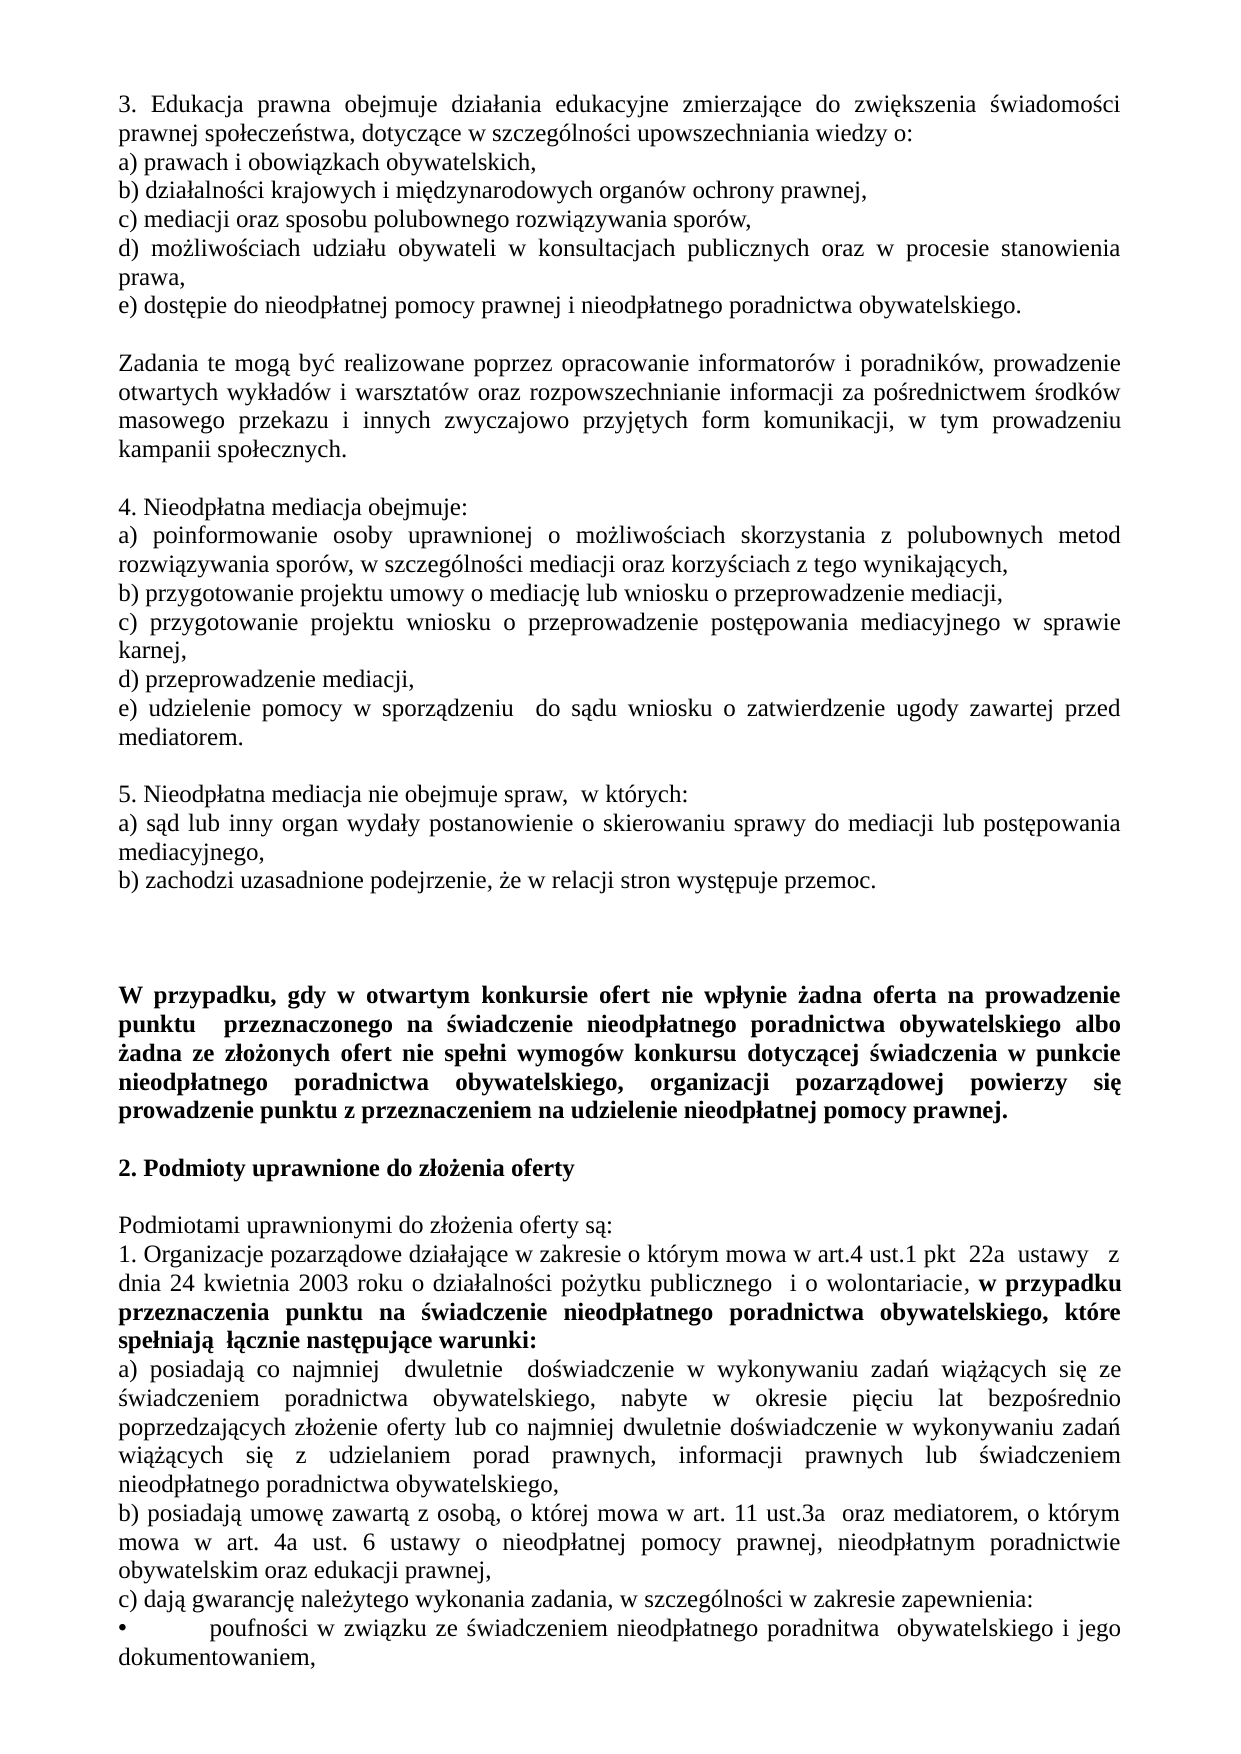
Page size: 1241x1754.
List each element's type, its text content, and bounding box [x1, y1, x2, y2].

text e) dostępie do nieodpłatnej pomocy prawnej i nieodpłatnego poradnictwa obywatelskiego. [118, 290, 1122, 319]
text b) posiadają umowę zawartą z osobą, o której mowa w art. 11 ust.3a oraz mediatorem, o którym mowa w art. 4a ust. 6 ustawy o nieodpłatnej pomocy prawnej, nieodpłatnym poradnictwie obywatelskim oraz edukacji prawnej, [118, 1498, 1122, 1584]
text 2. Podmioty uprawnione do złożenia oferty [118, 1153, 1122, 1182]
text b) przygotowanie projektu umowy o mediację lub wniosku o przeprowadzenie mediacji, [118, 578, 1122, 607]
text a) poinformowanie osoby uprawnionej o możliwościach skorzystania z polubownych metod rozwiązywania sporów, w szczególności mediacji oraz korzyściach z tego wynikających, [118, 520, 1122, 578]
text Zadania te mogą być realizowane poprzez opracowanie informatorów i poradników, prowadzenie otwartych wykładów i warsztatów oraz rozpowszechnianie informacji za pośrednictwem środków masowego przekazu i innych zwyczajowo przyjętych form komunikacji, w tym prowadzeniu kampanii społecznych. [118, 348, 1122, 463]
text e) udzielenie pomocy w sporządzeniu do sądu wniosku o zatwierdzenie ugody zawartej przed mediatorem. [118, 693, 1122, 750]
list poufności w związku ze świadczeniem nieodpłatnego poradnitwa obywatelskiego i jego dokumentowaniem, [118, 1613, 1122, 1670]
text a) prawach i obowiązkach obywatelskich, [118, 147, 1122, 175]
text c) przygotowanie projektu wniosku o przeprowadzenie postępowania mediacyjnego w sprawie karnej, [118, 607, 1122, 664]
text a) sąd lub inny organ wydały postanowienie o skierowaniu sprawy do mediacji lub postępowania mediacyjnego, [118, 808, 1122, 865]
text c) dają gwarancję należytego wykonania zadania, w szczególności w zakresie zapewnienia: [118, 1584, 1122, 1613]
text d) możliwościach udziału obywateli w konsultacjach publicznych oraz w procesie stanowienia prawa, [118, 233, 1122, 290]
text Podmiotami uprawnionymi do złożenia oferty są: [118, 1210, 1122, 1239]
text b) zachodzi uzasadnione podejrzenie, że w relacji stron występuje przemoc. [118, 865, 1122, 894]
text W przypadku, gdy w otwartym konkursie ofert nie wpłynie żadna oferta na prowadzenie punktu przeznaczonego na świadczenie nieodpłatnego poradnictwa obywatelskiego albo żadna ze złożonych ofert nie spełni wymogów konkursu dotyczącej świadczenia w punkcie nieodpłatnego poradnictwa obywatelskiego, organizacji pozarządowej powierzy się prowadzenie punktu z przeznaczeniem na udzielenie nieodpłatnej pomocy prawnej. [118, 980, 1122, 1124]
text 4. Nieodpłatna mediacja obejmuje: [118, 492, 1122, 520]
text a) posiadają co najmniej dwuletnie doświadczenie w wykonywaniu zadań wiążących się ze świadczeniem poradnictwa obywatelskiego, nabyte w okresie pięciu lat bezpośrednio poprzedzających złożenie oferty lub co najmniej dwuletnie doświadczenie w wykonywaniu zadań wiążących się z udzielaniem porad prawnych, informacji prawnych lub świadczeniem nieodpłatnego poradnictwa obywatelskiego, [118, 1354, 1122, 1498]
text d) przeprowadzenie mediacji, [118, 664, 1122, 693]
text 5. Nieodpłatna mediacja nie obejmuje spraw, w których: [118, 779, 1122, 808]
text c) mediacji oraz sposobu polubownego rozwiązywania sporów, [118, 204, 1122, 233]
text b) działalności krajowych i międzynarodowych organów ochrony prawnej, [118, 175, 1122, 204]
text 1. Organizacje pozarządowe działające w zakresie o którym mowa w art.4 ust.1 pkt 22a ustawy z dnia 24 kwietnia 2003 roku o działalności pożytku publicznego i o wolontariacie, w przypadku przeznaczenia punktu na świadczenie nieodpłatnego poradnictwa obywatelskiego, które spełniają łącznie następujące warunki: [118, 1239, 1122, 1354]
text 3. Edukacja prawna obejmuje działania edukacyjne zmierzające do zwiększenia świadomości prawnej społeczeństwa, dotyczące w szczególności upowszechniania wiedzy o: [118, 89, 1122, 147]
